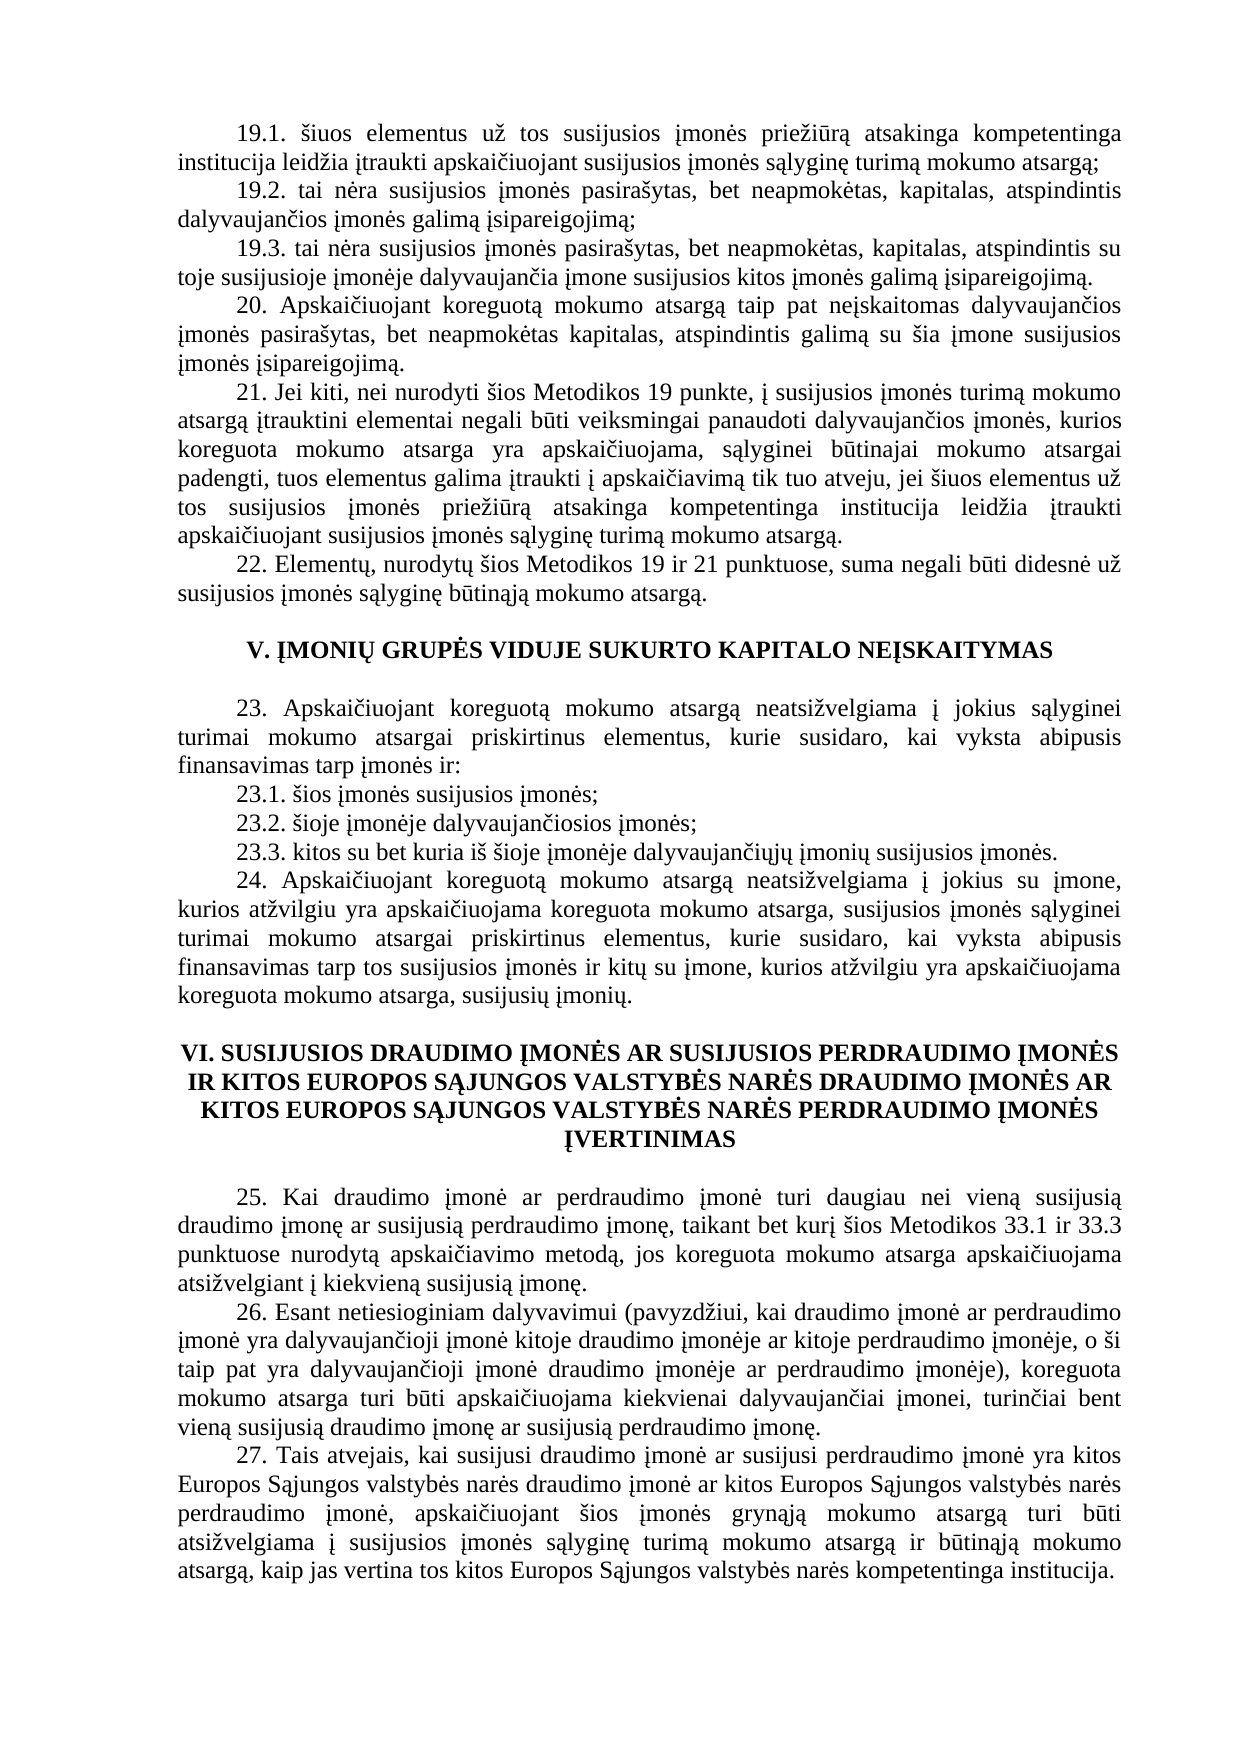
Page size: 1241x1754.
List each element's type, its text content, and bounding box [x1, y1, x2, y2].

text 23.3. kitos su bet kuria iš šioje įmonėje dalyvaujančiųjų įmonių susijusios įmonės. [177, 837, 1122, 866]
text 23.2. šioje įmonėje dalyvaujančiosios įmonės; [177, 808, 1122, 837]
text 21. Jei kiti, nei nurodyti šios Metodikos 19 punkte, į susijusios įmonės turimą mokumo atsargą įtrauktini elementai negali būti veiksmingai panaudoti dalyvaujančios įmonės, kurios koreguota mokumo atsarga yra apskaičiuojama, sąlyginei būtinajai mokumo atsargai padengti, tuos elementus galima įtraukti į apskaičiavimą tik tuo atveju, jei šiuos elementus už tos susijusios įmonės priežiūrą atsakinga kompetentinga institucija leidžia įtraukti apskaičiuojant susijusios įmonės sąlyginę turimą mokumo atsargą. [177, 377, 1122, 549]
text 19.1. šiuos elementus už tos susijusios įmonės priežiūrą atsakinga kompetentinga institucija leidžia įtraukti apskaičiuojant susijusios įmonės sąlyginę turimą mokumo atsargą; [177, 118, 1122, 176]
text VI. SUSIJUSIOS DRAUDIMO ĮMONĖS AR SUSIJUSIOS PERDRAUDIMO ĮMONĖS IR KITOS EUROPOS SĄJUNGOS VALSTYBĖS NARĖS DRAUDIMO ĮMONĖS AR KITOS EUROPOS SĄJUNGOS VALSTYBĖS NARĖS PERDRAUDIMO ĮMONĖS ĮVERTINIMAS [177, 1038, 1122, 1153]
text 19.3. tai nėra susijusios įmonės pasirašytas, bet neapmokėtas, kapitalas, atspindintis su toje susijusioje įmonėje dalyvaujančia įmone susijusios kitos įmonės galimą įsipareigojimą. [177, 233, 1122, 291]
text 22. Elementų, nurodytų šios Metodikos 19 ir 21 punktuose, suma negali būti didesnė už susijusios įmonės sąlyginę būtinąją mokumo atsargą. [177, 549, 1122, 607]
text 27. Tais atvejais, kai susijusi draudimo įmonė ar susijusi perdraudimo įmonė yra kitos Europos Sąjungos valstybės narės draudimo įmonė ar kitos Europos Sąjungos valstybės narės perdraudimo įmonė, apskaičiuojant šios įmonės grynąją mokumo atsargą turi būti atsižvelgiama į susijusios įmonės sąlyginę turimą mokumo atsargą ir būtinąją mokumo atsargą, kaip jas vertina tos kitos Europos Sąjungos valstybės narės kompetentinga institucija. [177, 1441, 1122, 1584]
text 19.2. tai nėra susijusios įmonės pasirašytas, bet neapmokėtas, kapitalas, atspindintis dalyvaujančios įmonės galimą įsipareigojimą; [177, 176, 1122, 233]
text 20. Apskaičiuojant koreguotą mokumo atsargą taip pat neįskaitomas dalyvaujančios įmonės pasirašytas, bet neapmokėtas kapitalas, atspindintis galimą su šia įmone susijusios įmonės įsipareigojimą. [177, 291, 1122, 377]
text 23. Apskaičiuojant koreguotą mokumo atsargą neatsižvelgiama į jokius sąlyginei turimai mokumo atsargai priskirtinus elementus, kurie susidaro, kai vyksta abipusis finansavimas tarp įmonės ir: [177, 693, 1122, 779]
text 24. Apskaičiuojant koreguotą mokumo atsargą neatsižvelgiama į jokius su įmone, kurios atžvilgiu yra apskaičiuojama koreguota mokumo atsarga, susijusios įmonės sąlyginei turimai mokumo atsargai priskirtinus elementus, kurie susidaro, kai vyksta abipusis finansavimas tarp tos susijusios įmonės ir kitų su įmone, kurios atžvilgiu yra apskaičiuojama koreguota mokumo atsarga, susijusių įmonių. [177, 866, 1122, 1009]
text 25. Kai draudimo įmonė ar perdraudimo įmonė turi daugiau nei vieną susijusią draudimo įmonę ar susijusią perdraudimo įmonę, taikant bet kurį šios Metodikos 33.1 ir 33.3 punktuose nurodytą apskaičiavimo metodą, jos koreguota mokumo atsarga apskaičiuojama atsižvelgiant į kiekvieną susijusią įmonę. [177, 1182, 1122, 1297]
text 23.1. šios įmonės susijusios įmonės; [177, 779, 1122, 808]
text 26. Esant netiesioginiam dalyvavimui (pavyzdžiui, kai draudimo įmonė ar perdraudimo įmonė yra dalyvaujančioji įmonė kitoje draudimo įmonėje ar kitoje perdraudimo įmonėje, o ši taip pat yra dalyvaujančioji įmonė draudimo įmonėje ar perdraudimo įmonėje), koreguota mokumo atsarga turi būti apskaičiuojama kiekvienai dalyvaujančiai įmonei, turinčiai bent vieną susijusią draudimo įmonę ar susijusią perdraudimo įmonę. [177, 1297, 1122, 1441]
text V. ĮMONIŲ GRUPĖS VIDUJE SUKURTO KAPITALO NEĮSKAITYMAS [177, 636, 1122, 664]
